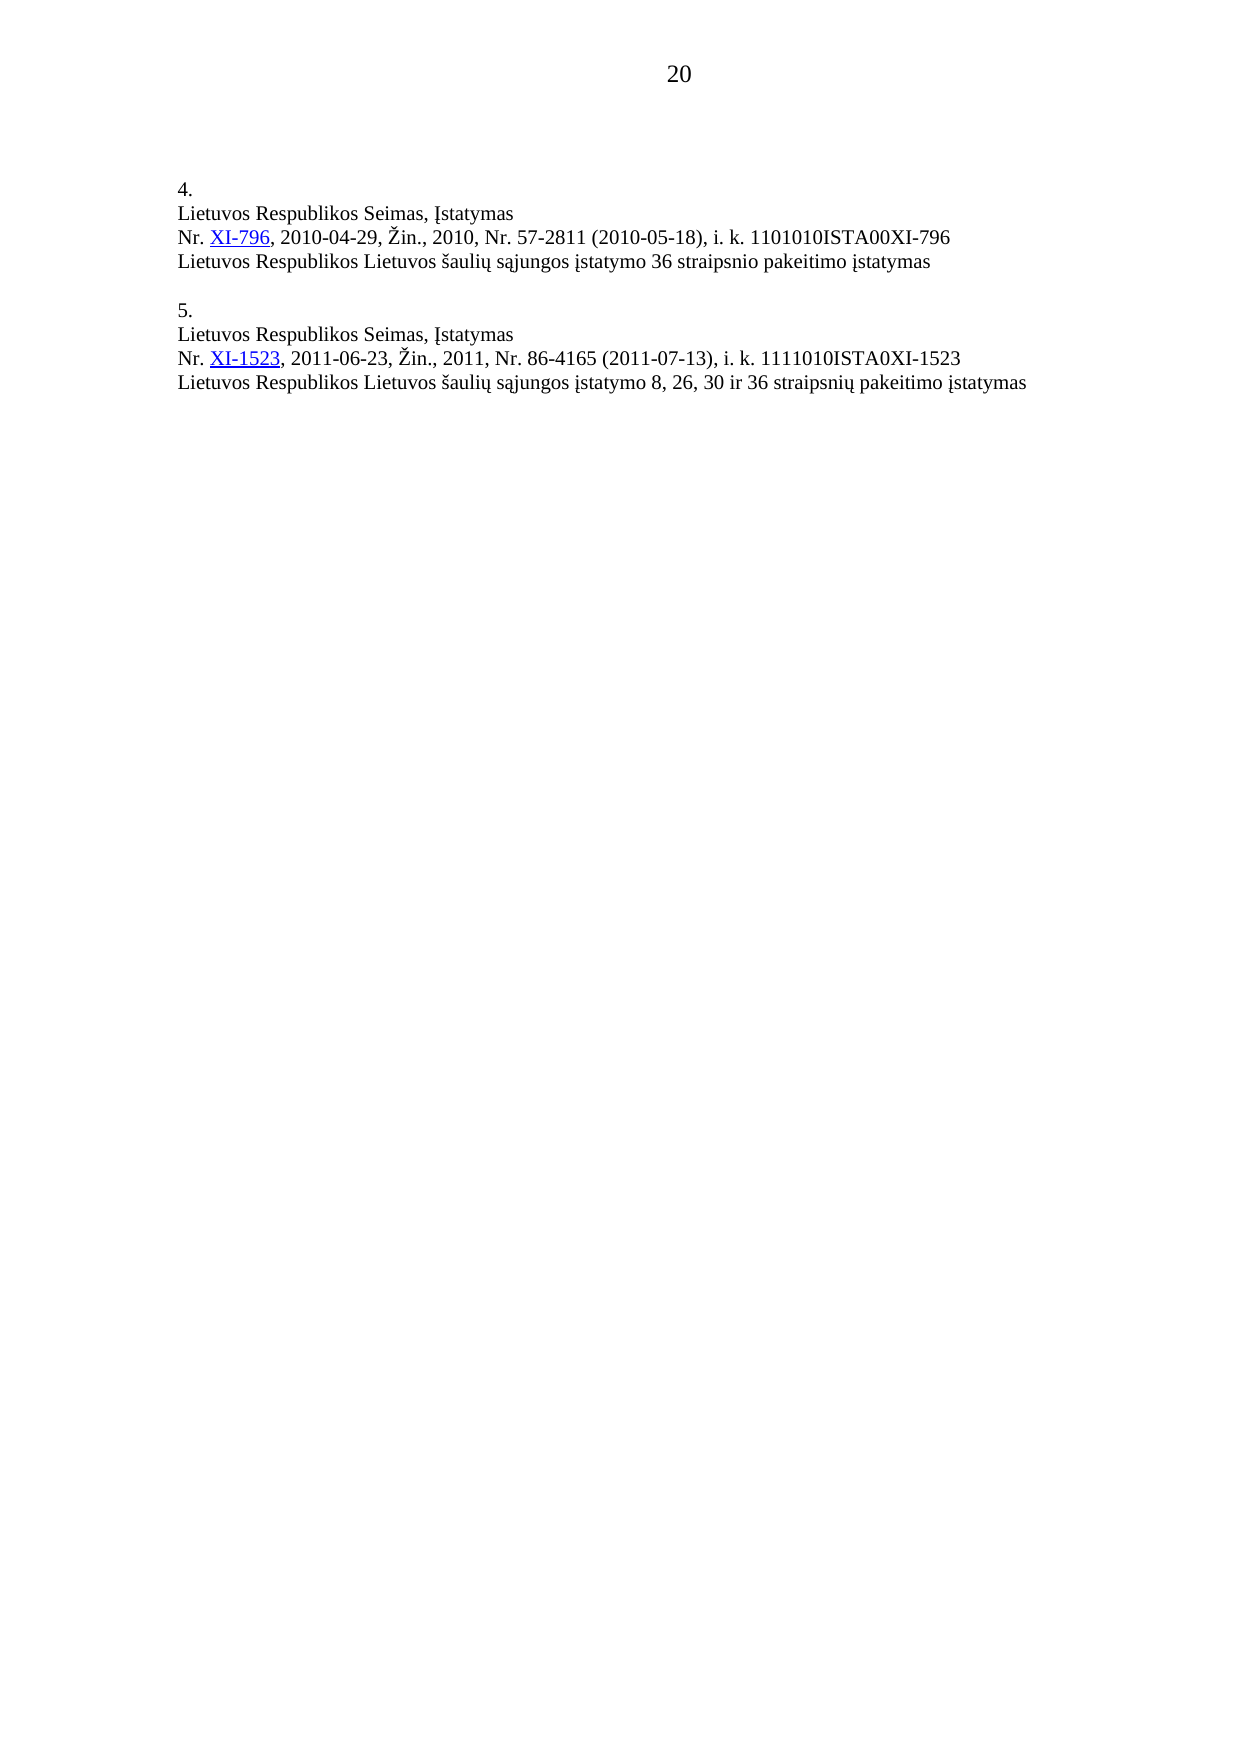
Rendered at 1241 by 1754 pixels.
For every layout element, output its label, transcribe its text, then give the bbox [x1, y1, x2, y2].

text 4. [177, 177, 1181, 201]
text Nr. XI-796, 2010-04-29, Žin., 2010, Nr. 57-2811 (2010-05-18), i. k. 1101010ISTA00XI-796 [177, 225, 1181, 249]
text Nr. XI-1523, 2011-06-23, Žin., 2011, Nr. 86-4165 (2011-07-13), i. k. 1111010ISTA0XI-1523 [177, 346, 1181, 370]
text Lietuvos Respublikos Lietuvos šaulių sąjungos įstatymo 8, 26, 30 ir 36 straipsnių pakeitimo įstatymas [177, 370, 1181, 394]
text Lietuvos Respublikos Seimas, Įstatymas [177, 201, 1181, 225]
text Lietuvos Respublikos Seimas, Įstatymas [177, 322, 1181, 346]
text 5. [177, 297, 1181, 322]
text Lietuvos Respublikos Lietuvos šaulių sąjungos įstatymo 36 straipsnio pakeitimo įstatymas [177, 249, 1181, 273]
